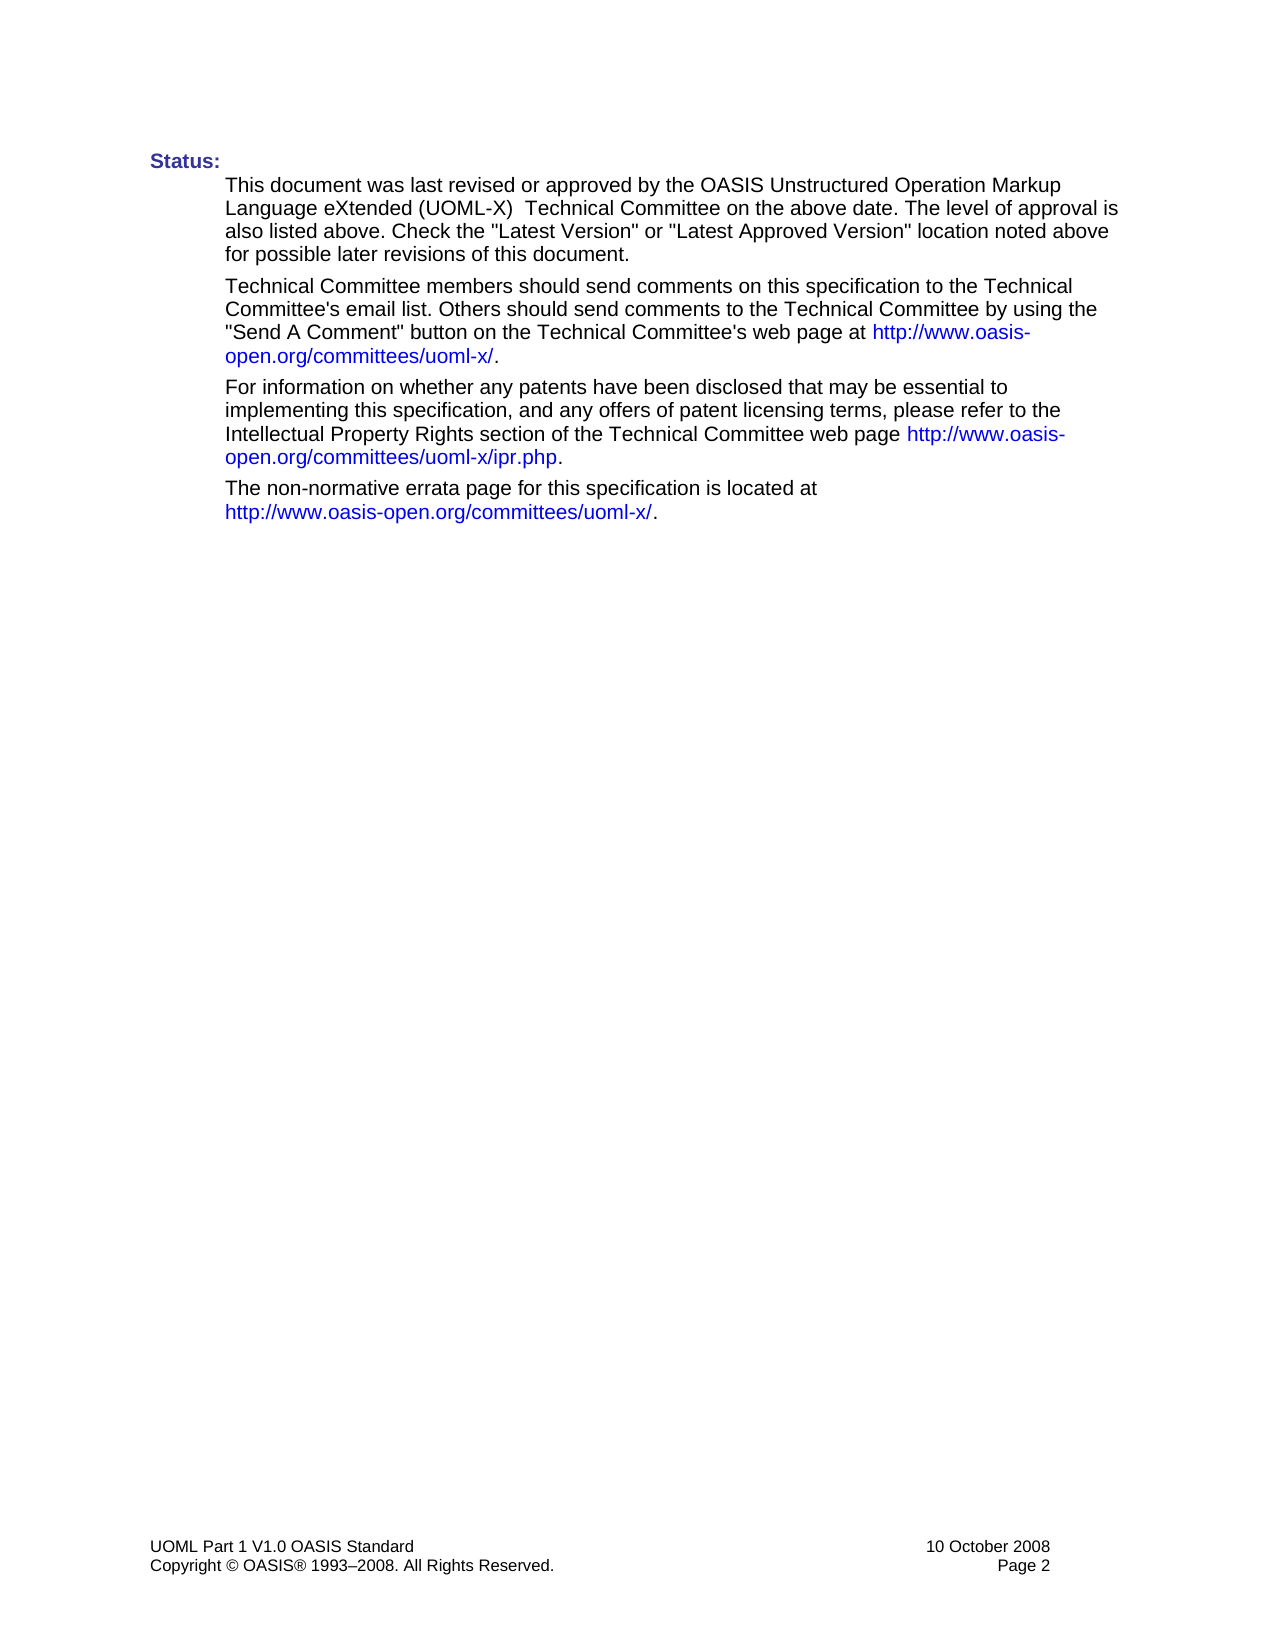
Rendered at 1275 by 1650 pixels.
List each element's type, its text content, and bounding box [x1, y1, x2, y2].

title Status: [150, 150, 1125, 173]
text The non-normative errata page for this specification is located at http://www.oasis-open.org/committees/uoml-x/. [225, 477, 1125, 523]
text This document was last revised or approved by the OASIS Unstructured Operation Markup Language eXtended (UOML-X) Technical Committee on the above date. The level of approval is also listed above. Check the "Latest Version" or "Latest Approved Version" location noted above for possible later revisions of this document. [225, 173, 1125, 266]
text For information on whether any patents have been disclosed that may be essential to implementing this specification, and any offers of patent licensing terms, please refer to the Intellectual Property Rights section of the Technical Committee web page http://www.oasis-open.org/committees/uoml-x/ipr.php. [225, 376, 1125, 469]
text Technical Committee members should send comments on this specification to the Technical Committee's email list. Others should send comments to the Technical Committee by using the "Send A Comment" button on the Technical Committee's web page at http://www.oasis-open.org/committees/uoml-x/. [225, 274, 1125, 367]
